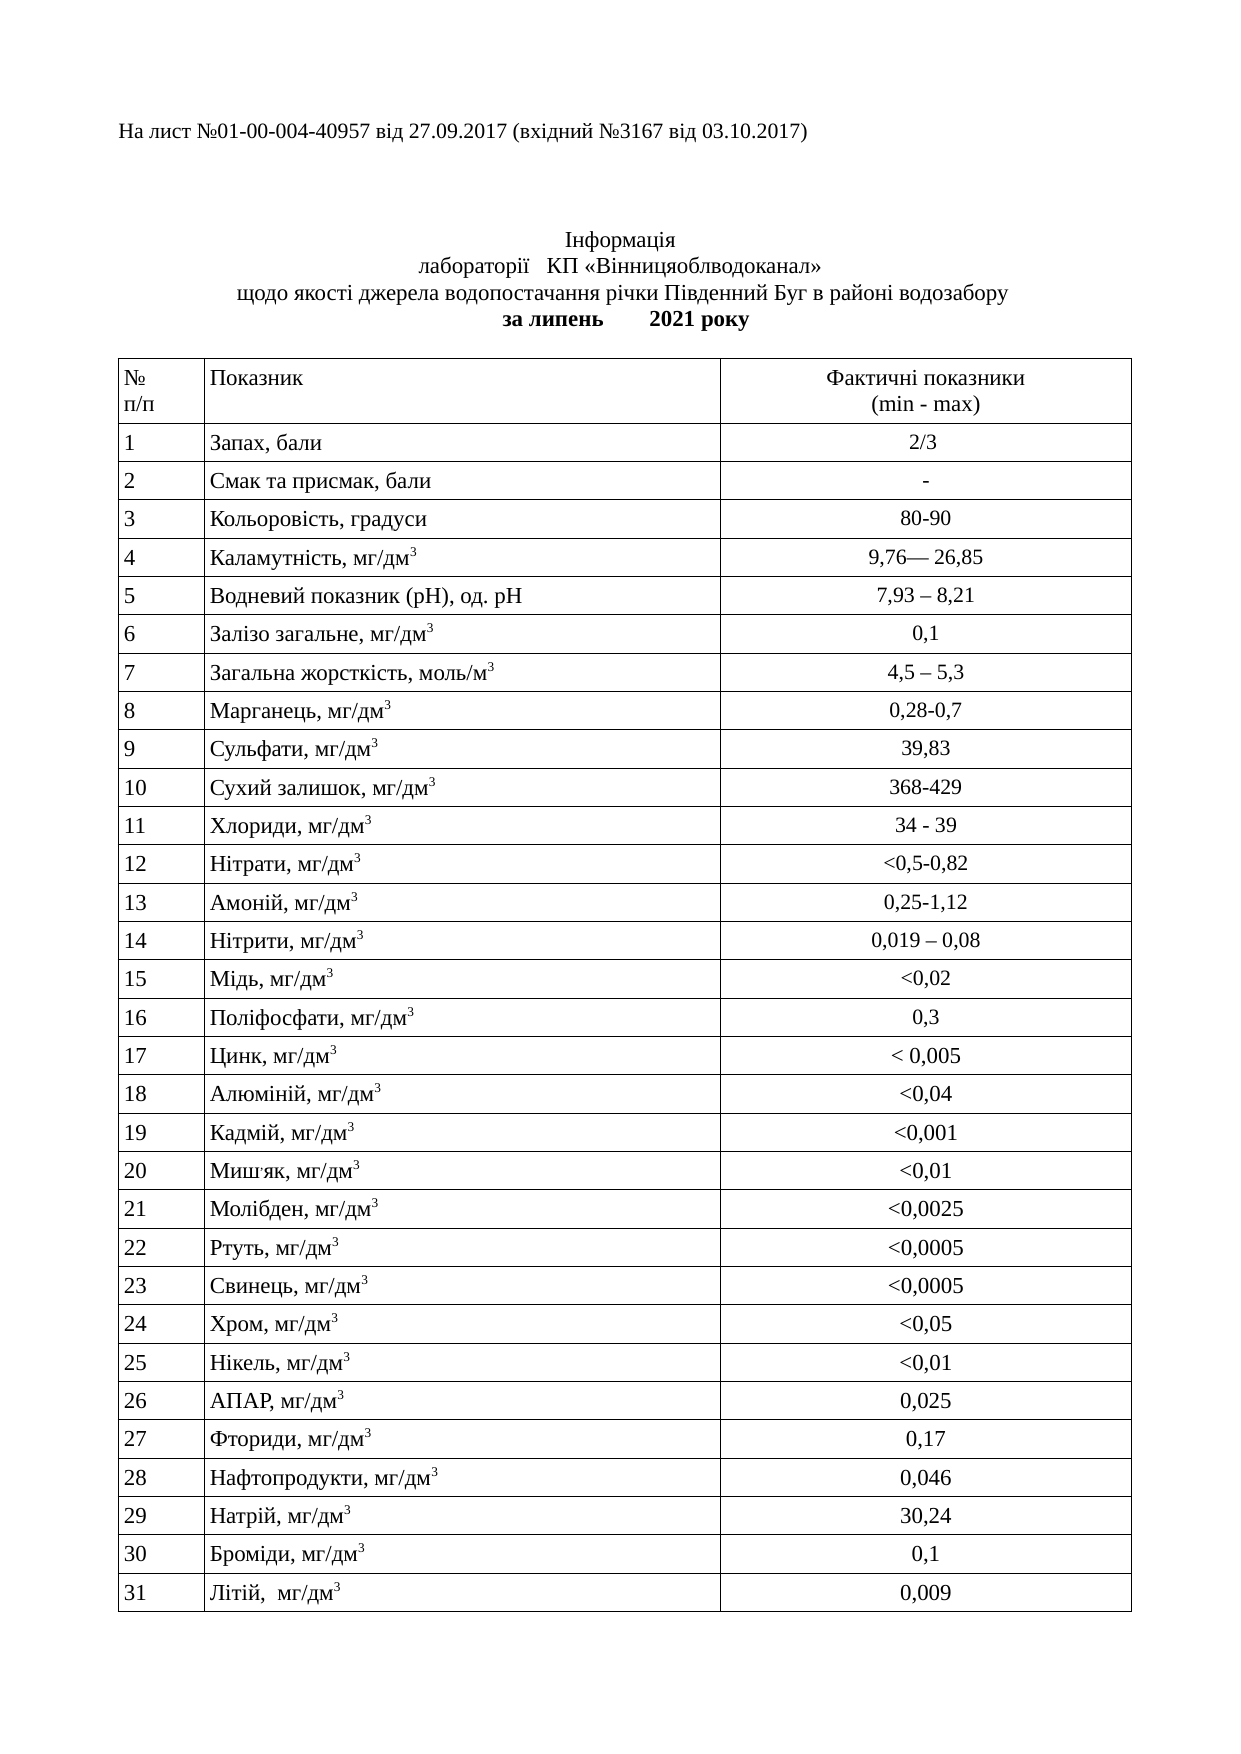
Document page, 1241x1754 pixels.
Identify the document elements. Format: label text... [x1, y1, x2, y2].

table_cell 28 [119, 1459, 204, 1496]
table_cell Нітрати, мг/дм3 [205, 845, 720, 882]
table_cell Літій, мг/дм3 [205, 1574, 720, 1611]
table_cell Загальна жорсткість, моль/м3 [205, 654, 720, 691]
table_cell Броміди, мг/дм3 [205, 1535, 720, 1572]
table_cell Цинк, мг/дм3 [205, 1037, 720, 1074]
table_cell 14 [119, 922, 204, 959]
table_cell <0,02 [721, 960, 1131, 997]
table_cell 0,1 [721, 615, 1131, 652]
table_cell 20 [119, 1152, 204, 1189]
table_cell 9,76— 26,85 [721, 539, 1131, 576]
table_cell <0,05 [721, 1305, 1131, 1342]
table_cell <0,01 [721, 1152, 1131, 1189]
table_cell 0,25-1,12 [721, 884, 1131, 921]
table_cell Сухий залишок, мг/дм3 [205, 769, 720, 806]
table_cell 0,28-0,7 [721, 692, 1131, 729]
table_cell 6 [119, 615, 204, 652]
table_cell 13 [119, 884, 204, 921]
table_cell Натрій, мг/дм3 [205, 1497, 720, 1534]
table_cell Поліфосфати, мг/дм3 [205, 999, 720, 1036]
table_cell 23 [119, 1267, 204, 1304]
table_cell 3 [119, 500, 204, 537]
table_cell 18 [119, 1075, 204, 1112]
table_cell 10 [119, 769, 204, 806]
table_cell Хром, мг/дм3 [205, 1305, 720, 1342]
table_cell Мідь, мг/дм3 [205, 960, 720, 997]
table_cell Марганець, мг/дм3 [205, 692, 720, 729]
table_cell 0,025 [721, 1382, 1131, 1419]
table_cell - [721, 462, 1131, 499]
table_cell 30 [119, 1535, 204, 1572]
table_cell 0,009 [721, 1574, 1131, 1611]
table_cell 0,046 [721, 1459, 1131, 1496]
table_cell 0,019 – 0,08 [721, 922, 1131, 959]
table_cell 30,24 [721, 1497, 1131, 1534]
table_cell 16 [119, 999, 204, 1036]
table_cell <0,5-0,82 [721, 845, 1131, 882]
table_cell 39,83 [721, 730, 1131, 767]
table_cell < 0,005 [721, 1037, 1131, 1074]
table_cell 19 [119, 1114, 204, 1151]
table_cell 4 [119, 539, 204, 576]
table_cell АПАР, мг/дм3 [205, 1382, 720, 1419]
table_cell Молібден, мг/дм3 [205, 1190, 720, 1227]
table_cell <0,0025 [721, 1190, 1131, 1227]
table_cell <0,0005 [721, 1229, 1131, 1266]
text щодо якості джерела водопостачання річки Південний Буг в районі водозабору [118, 279, 1122, 305]
table_cell 12 [119, 845, 204, 882]
table_cell 0,3 [721, 999, 1131, 1036]
table_cell Алюміній, мг/дм3 [205, 1075, 720, 1112]
table_cell 5 [119, 577, 204, 614]
table_cell Хлориди, мг/дм3 [205, 807, 720, 844]
table_cell Залізо загальне, мг/дм3 [205, 615, 720, 652]
table_cell 17 [119, 1037, 204, 1074]
table_cell 26 [119, 1382, 204, 1419]
table_cell 4,5 – 5,3 [721, 654, 1131, 691]
table_cell 22 [119, 1229, 204, 1266]
table_cell 8 [119, 692, 204, 729]
table_cell <0,001 [721, 1114, 1131, 1151]
table_cell 2/3 [721, 424, 1131, 461]
table_cell Смак та присмак, бали [205, 462, 720, 499]
table_cell 31 [119, 1574, 204, 1611]
table_cell Запах, бали [205, 424, 720, 461]
table_cell 1 [119, 424, 204, 461]
text Інформація [118, 226, 1122, 252]
table_header Показник [205, 359, 720, 422]
table_cell 11 [119, 807, 204, 844]
table_cell 2 [119, 462, 204, 499]
table_cell 15 [119, 960, 204, 997]
table_cell Сульфати, мг/дм3 [205, 730, 720, 767]
table_cell 0,17 [721, 1420, 1131, 1457]
text лабораторії КП «Вінницяоблводоканал» [118, 252, 1122, 279]
table_cell 0,1 [721, 1535, 1131, 1572]
table_cell Водневий показник (рН), од. рН [205, 577, 720, 614]
table_cell Амоній, мг/дм3 [205, 884, 720, 921]
table_cell Нафтопродукти, мг/дм3 [205, 1459, 720, 1496]
table_cell Каламутність, мг/дм3 [205, 539, 720, 576]
table_cell 21 [119, 1190, 204, 1227]
table_cell 29 [119, 1497, 204, 1534]
table_cell Нітрити, мг/дм3 [205, 922, 720, 959]
table_cell <0,01 [721, 1344, 1131, 1381]
table_cell Кадмій, мг/дм3 [205, 1114, 720, 1151]
table_cell 368-429 [721, 769, 1131, 806]
table_header № п/п [119, 359, 204, 422]
table_cell 34 - 39 [721, 807, 1131, 844]
table_cell 7,93 – 8,21 [721, 577, 1131, 614]
table_cell Свинець, мг/дм3 [205, 1267, 720, 1304]
table_cell 27 [119, 1420, 204, 1457]
table_cell Кольоровість, градуси [205, 500, 720, 537]
table_cell 24 [119, 1305, 204, 1342]
table_header Фактичні показники (min - max) [721, 359, 1131, 422]
table_cell 9 [119, 730, 204, 767]
text за липень 2021 року [118, 305, 1122, 331]
text На лист №01-00-004-40957 від 27.09.2017 (вхідний №3167 від 03.10.2017) [118, 118, 1122, 143]
table_cell <0,0005 [721, 1267, 1131, 1304]
table_cell Миш,як, мг/дм3 [205, 1152, 720, 1189]
table_cell Ртуть, мг/дм3 [205, 1229, 720, 1266]
table_cell Нікель, мг/дм3 [205, 1344, 720, 1381]
table_cell Фториди, мг/дм3 [205, 1420, 720, 1457]
table_cell 25 [119, 1344, 204, 1381]
table_cell 7 [119, 654, 204, 691]
table_cell 80-90 [721, 500, 1131, 537]
table_cell <0,04 [721, 1075, 1131, 1112]
